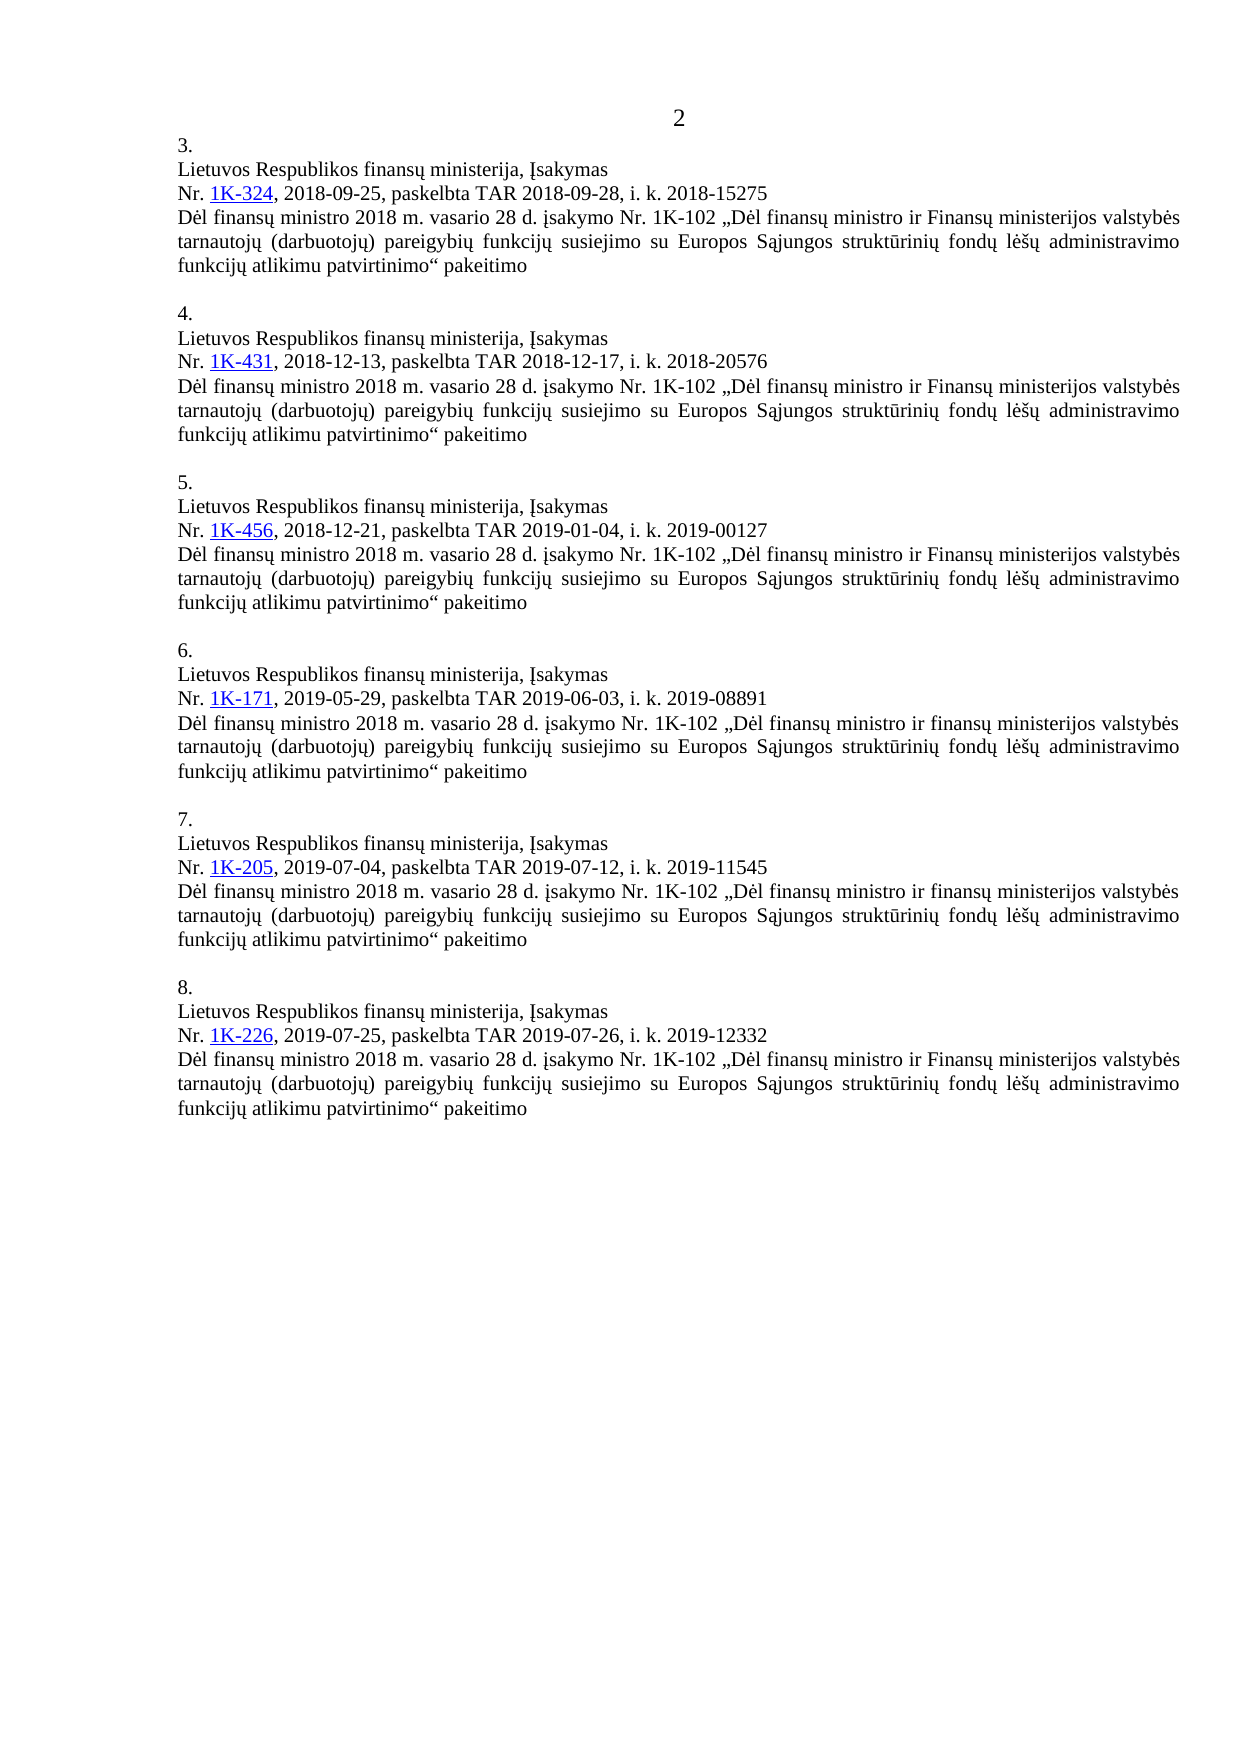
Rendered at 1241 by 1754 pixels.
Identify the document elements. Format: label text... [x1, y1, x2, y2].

text Dėl finansų ministro 2018 m. vasario 28 d. įsakymo Nr. 1K-102 „Dėl finansų ministro ir Finansų ministerijos valstybės tarnautojų (darbuotojų) pareigybių funkcijų susiejimo su Europos Sąjungos struktūrinių fondų lėšų administravimo funkcijų atlikimu patvirtinimo“ pakeitimo [177, 542, 1181, 614]
text 8. [177, 975, 1181, 999]
text Nr. 1K-456, 2018-12-21, paskelbta TAR 2019-01-04, i. k. 2019-00127 [177, 518, 1181, 542]
text Lietuvos Respublikos finansų ministerija, Įsakymas [177, 325, 1181, 349]
text Dėl finansų ministro 2018 m. vasario 28 d. įsakymo Nr. 1K-102 „Dėl finansų ministro ir Finansų ministerijos valstybės tarnautojų (darbuotojų) pareigybių funkcijų susiejimo su Europos Sąjungos struktūrinių fondų lėšų administravimo funkcijų atlikimu patvirtinimo“ pakeitimo [177, 1047, 1181, 1119]
text Dėl finansų ministro 2018 m. vasario 28 d. įsakymo Nr. 1K-102 „Dėl finansų ministro ir Finansų ministerijos valstybės tarnautojų (darbuotojų) pareigybių funkcijų susiejimo su Europos Sąjungos struktūrinių fondų lėšų administravimo funkcijų atlikimu patvirtinimo“ pakeitimo [177, 205, 1181, 277]
text 4. [177, 301, 1181, 325]
text Lietuvos Respublikos finansų ministerija, Įsakymas [177, 999, 1181, 1023]
text 3. [177, 133, 1181, 157]
text 7. [177, 807, 1181, 831]
text Nr. 1K-205, 2019-07-04, paskelbta TAR 2019-07-12, i. k. 2019-11545 [177, 855, 1181, 879]
text 6. [177, 638, 1181, 662]
text Dėl finansų ministro 2018 m. vasario 28 d. įsakymo Nr. 1K-102 „Dėl finansų ministro ir finansų ministerijos valstybės tarnautojų (darbuotojų) pareigybių funkcijų susiejimo su Europos Sąjungos struktūrinių fondų lėšų administravimo funkcijų atlikimu patvirtinimo“ pakeitimo [177, 710, 1181, 783]
text Dėl finansų ministro 2018 m. vasario 28 d. įsakymo Nr. 1K-102 „Dėl finansų ministro ir Finansų ministerijos valstybės tarnautojų (darbuotojų) pareigybių funkcijų susiejimo su Europos Sąjungos struktūrinių fondų lėšų administravimo funkcijų atlikimu patvirtinimo“ pakeitimo [177, 373, 1181, 446]
text Lietuvos Respublikos finansų ministerija, Įsakymas [177, 662, 1181, 686]
text Lietuvos Respublikos finansų ministerija, Įsakymas [177, 157, 1181, 181]
text Lietuvos Respublikos finansų ministerija, Įsakymas [177, 831, 1181, 855]
text Nr. 1K-226, 2019-07-25, paskelbta TAR 2019-07-26, i. k. 2019-12332 [177, 1023, 1181, 1047]
text Dėl finansų ministro 2018 m. vasario 28 d. įsakymo Nr. 1K-102 „Dėl finansų ministro ir finansų ministerijos valstybės tarnautojų (darbuotojų) pareigybių funkcijų susiejimo su Europos Sąjungos struktūrinių fondų lėšų administravimo funkcijų atlikimu patvirtinimo“ pakeitimo [177, 879, 1181, 951]
text Nr. 1K-324, 2018-09-25, paskelbta TAR 2018-09-28, i. k. 2018-15275 [177, 181, 1181, 205]
text Nr. 1K-431, 2018-12-13, paskelbta TAR 2018-12-17, i. k. 2018-20576 [177, 349, 1181, 373]
text Lietuvos Respublikos finansų ministerija, Įsakymas [177, 494, 1181, 518]
text Nr. 1K-171, 2019-05-29, paskelbta TAR 2019-06-03, i. k. 2019-08891 [177, 686, 1181, 710]
text 5. [177, 470, 1181, 494]
